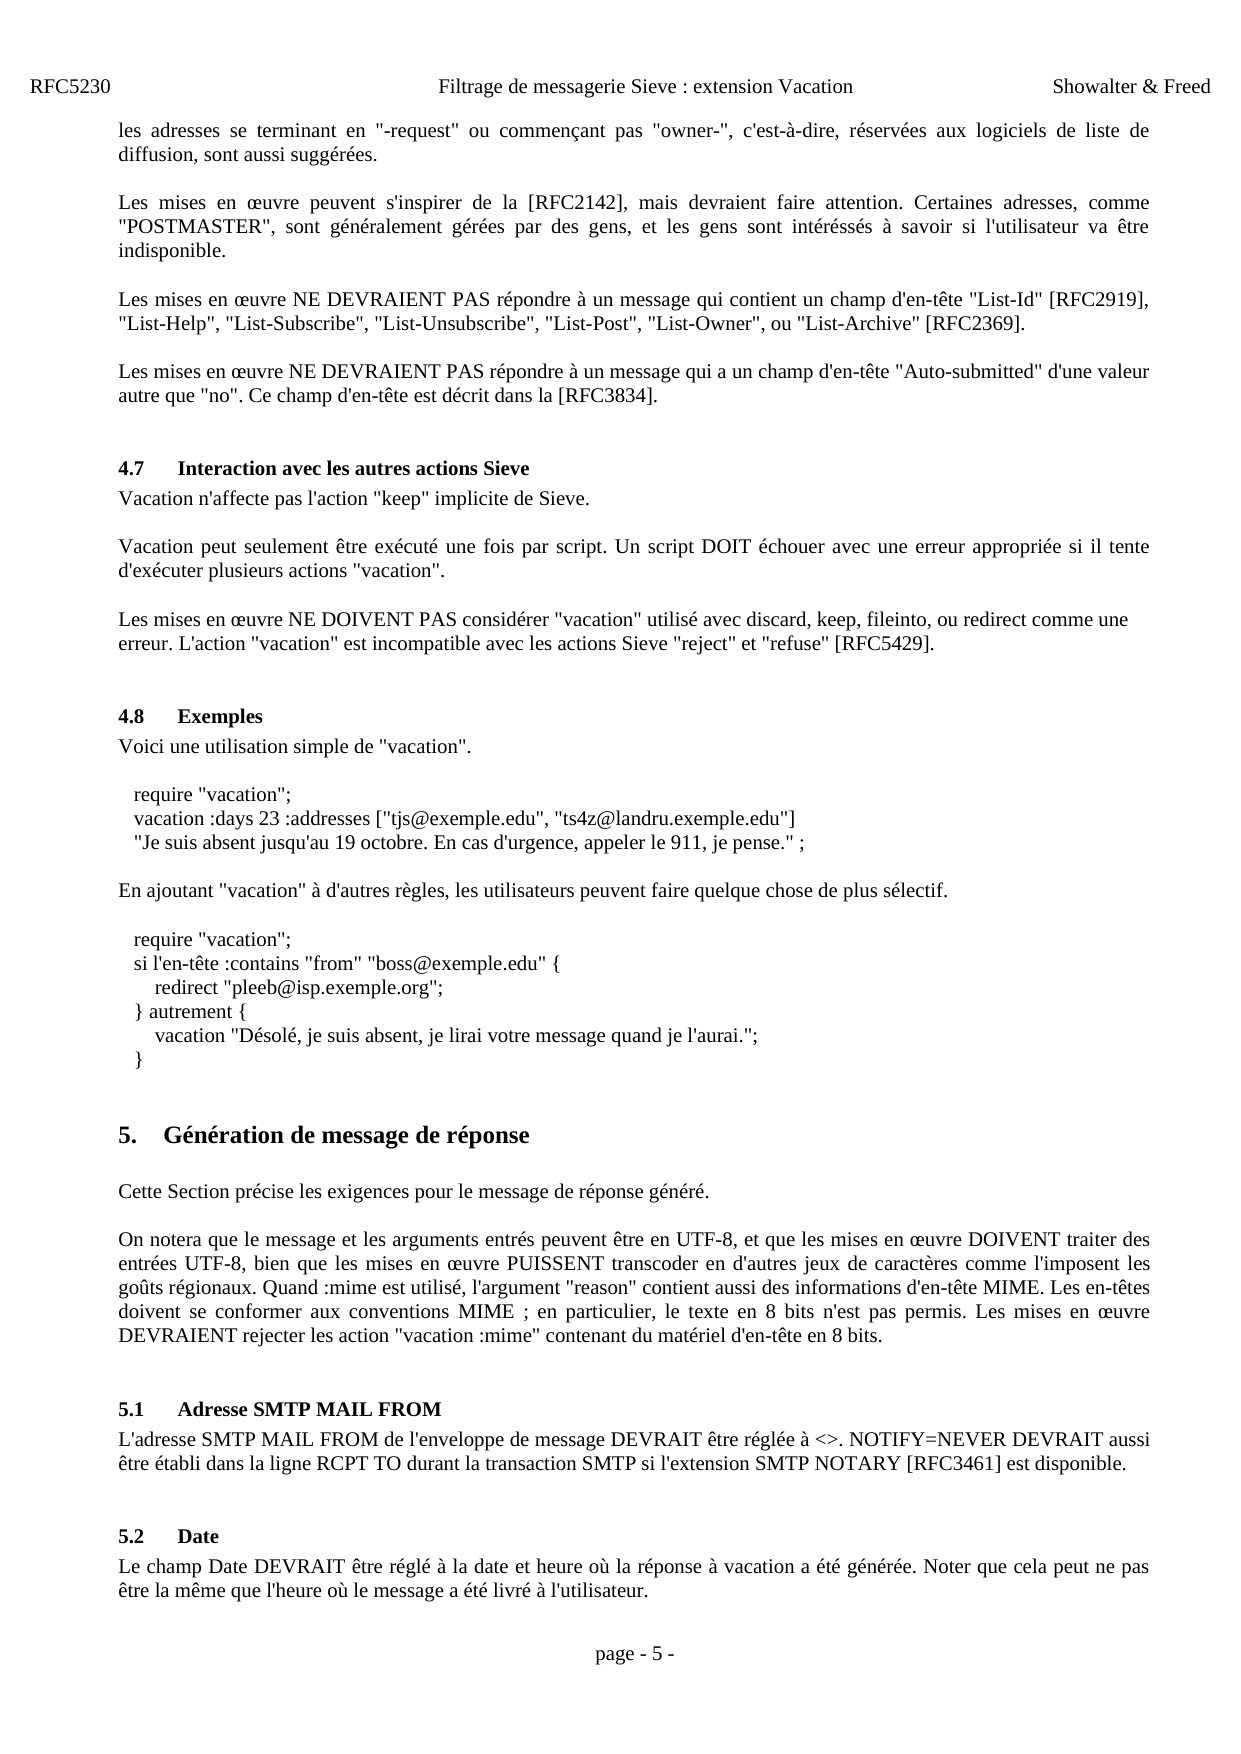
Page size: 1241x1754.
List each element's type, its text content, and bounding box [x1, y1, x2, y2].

subtitle 4.7 Interaction avec les autres actions Sieve [118, 456, 1152, 480]
text require "vacation"; [118, 927, 1152, 951]
subtitle 4.8 Exemples [118, 704, 1152, 728]
text } autrement { [118, 999, 1152, 1023]
text redirect "pleeb@isp.exemple.org"; [118, 975, 1152, 999]
text require "vacation"; [118, 782, 1152, 806]
text Le champ Date DEVRAIT être réglé à la date et heure où la réponse à vacation a été générée. Noter que cela peut ne pas être la même que l'heure où le message a été livré à l'utilisateur. [118, 1554, 1152, 1602]
subtitle 5.2 Date [118, 1524, 1152, 1548]
text Cette Section précise les exigences pour le message de réponse généré. [118, 1179, 1152, 1203]
text Les mises en œuvre NE DEVRAIENT PAS répondre à un message qui contient un champ d'en-tête "List-Id" [RFC2919], "List-Help", "List-Subscribe", "List-Unsubscribe", "List-Post", "List-Owner", ou "List-Archive" [RFC2369]. [118, 287, 1152, 335]
text vacation "Désolé, je suis absent, je lirai votre message quand je l'aurai."; [118, 1023, 1152, 1047]
subtitle 5.1 Adresse SMTP MAIL FROM [118, 1397, 1152, 1421]
text En ajoutant "vacation" à d'autres règles, les utilisateurs peuvent faire quelque chose de plus sélectif. [118, 878, 1152, 902]
text L'adresse SMTP MAIL FROM de l'enveloppe de message DEVRAIT être réglée à <>. NOTIFY=NEVER DEVRAIT aussi être établi dans la ligne RCPT TO durant la transaction SMTP si l'extension SMTP NOTARY [RFC3461] est disponible. [118, 1427, 1152, 1475]
text les adresses se terminant en "-request" ou commençant pas "owner-", c'est-à-dire, réservées aux logiciels de liste de diffusion, sont aussi suggérées. [118, 118, 1152, 166]
text On notera que le message et les arguments entrés peuvent être en UTF-8, et que les mises en œuvre DOIVENT traiter des entrées UTF-8, bien que les mises en œuvre PUISSENT transcoder en d'autres jeux de caractères comme l'imposent les goûts régionaux. Quand :mime est utilisé, l'argument "reason" contient aussi des informations d'en-tête MIME. Les en-têtes doivent se conformer aux conventions MIME ; en particulier, le texte en 8 bits n'est pas permis. Les mises en œuvre DEVRAIENT rejecter les action "vacation :mime" contenant du matériel d'en-tête en 8 bits. [118, 1227, 1152, 1347]
text Voici une utilisation simple de "vacation". [118, 734, 1152, 758]
text Vacation peut seulement être exécuté une fois par script. Un script DOIT échouer avec une erreur appropriée si il tente d'exécuter plusieurs actions "vacation". [118, 534, 1152, 582]
text } [118, 1047, 1152, 1071]
text vacation :days 23 :addresses ["tjs@exemple.edu", "ts4z@landru.exemple.edu"] [118, 806, 1152, 830]
text Les mises en œuvre NE DOIVENT PAS considérer "vacation" utilisé avec discard, keep, fileinto, ou redirect comme une erreur. L'action "vacation" est incompatible avec les actions Sieve "reject" et "refuse" [RFC5429]. [118, 607, 1152, 655]
subtitle 5. Génération de message de réponse [118, 1120, 1152, 1149]
text si l'en-tête :contains "from" "boss@exemple.edu" { [118, 951, 1152, 975]
text "Je suis absent jusqu'au 19 octobre. En cas d'urgence, appeler le 911, je pense." ; [118, 830, 1152, 854]
text Les mises en œuvre NE DEVRAIENT PAS répondre à un message qui a un champ d'en-tête "Auto-submitted" d'une valeur autre que "no". Ce champ d'en-tête est décrit dans la [RFC3834]. [118, 359, 1152, 407]
text Les mises en œuvre peuvent s'inspirer de la [RFC2142], mais devraient faire attention. Certaines adresses, comme "POSTMASTER", sont généralement gérées par des gens, et les gens sont intéréssés à savoir si l'utilisateur va être indisponible. [118, 190, 1152, 262]
text Vacation n'affecte pas l'action "keep" implicite de Sieve. [118, 486, 1152, 510]
